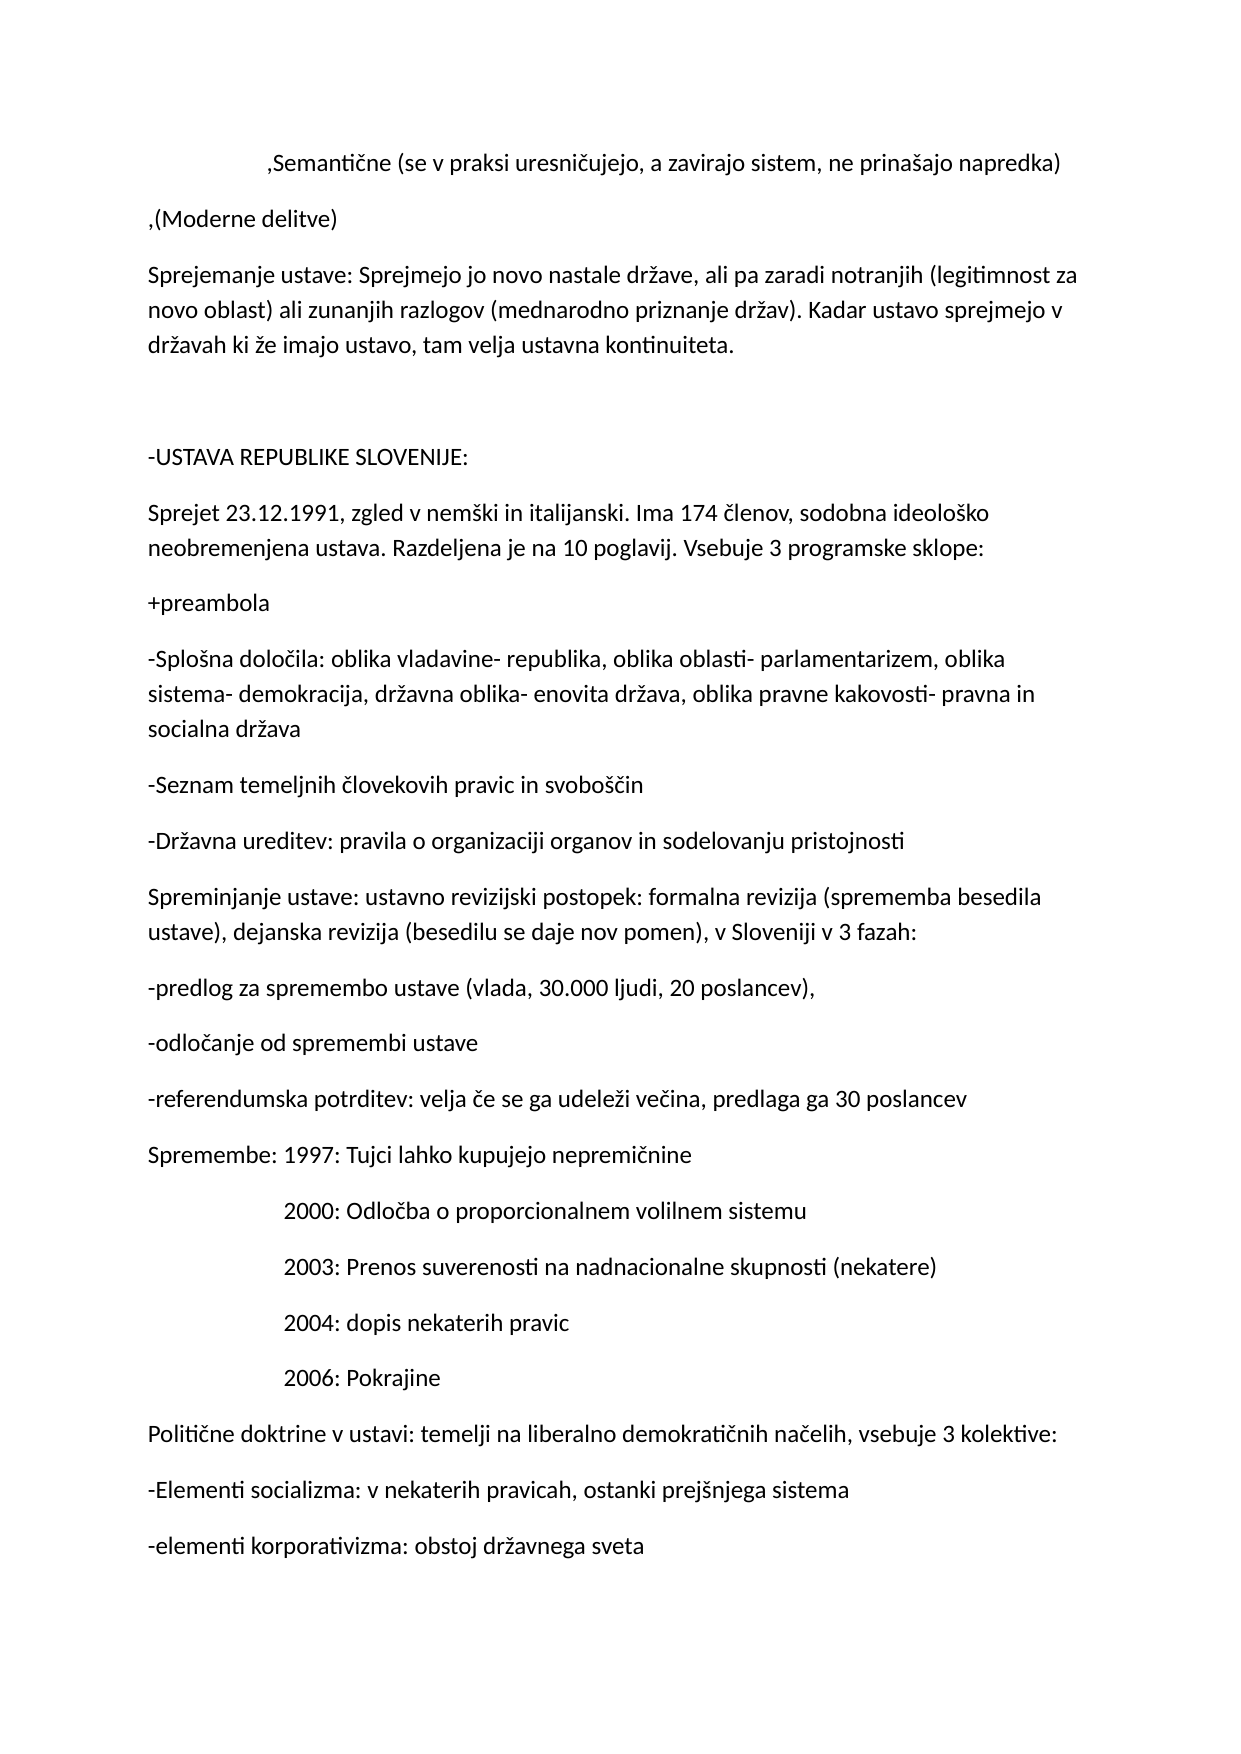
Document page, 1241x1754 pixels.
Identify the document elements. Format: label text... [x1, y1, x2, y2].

text Spreminjanje ustave: ustavno revizijski postopek: formalna revizija (sprememba besedila ustave), dejanska revizija (besedilu se daje nov pomen), v Sloveniji v 3 fazah: [148, 881, 1093, 946]
text Spremembe: 1997: Tujci lahko kupujejo nepremičnine [148, 1139, 1093, 1170]
text 2003: Prenos suverenosti na nadnacionalne skupnosti (nekatere) [148, 1251, 1093, 1281]
text -Elementi socializma: v nekaterih pravicah, ostanki prejšnjega sistema [148, 1474, 1093, 1505]
text Sprejet 23.12.1991, zgled v nemški in italijanski. Ima 174 členov, sodobna ideološko neobremenjena ustava. Razdeljena je na 10 poglavij. Vsebuje 3 programske sklope: [148, 497, 1093, 562]
text Sprejemanje ustave: Sprejmejo jo novo nastale države, ali pa zaradi notranjih (legitimnost za novo oblast) ali zunanjih razlogov (mednarodno priznanje držav). Kadar ustavo sprejmejo v državah ki že imajo ustavo, tam velja ustavna kontinuiteta. [148, 259, 1093, 360]
text -USTAVA REPUBLIKE SLOVENIJE: [148, 441, 1093, 471]
text Politične doktrine v ustavi: temelji na liberalno demokratičnih načelih, vsebuje 3 kolektive: [148, 1418, 1093, 1449]
text -Seznam temeljnih človekovih pravic in svoboščin [148, 769, 1093, 800]
text 2000: Odločba o proporcionalnem volilnem sistemu [148, 1195, 1093, 1226]
text -Splošna določila: oblika vladavine- republika, oblika oblasti- parlamentarizem, oblika sistema- demokracija, državna oblika- enovita država, oblika pravne kakovosti- pravna in socialna država [148, 643, 1093, 744]
text ,Semantične (se v praksi uresničujejo, a zavirajo sistem, ne prinašajo napredka) [148, 148, 1093, 178]
text -elementi korporativizma: obstoj državnega sveta [148, 1530, 1093, 1561]
text 2004: dopis nekaterih pravic [148, 1307, 1093, 1337]
text 2006: Pokrajine [148, 1363, 1093, 1393]
text -odločanje od spremembi ustave [148, 1028, 1093, 1058]
text -referendumska potrditev: velja če se ga udeleži večina, predlaga ga 30 poslancev [148, 1083, 1093, 1114]
text -Državna ureditev: pravila o organizaciji organov in sodelovanju pristojnosti [148, 825, 1093, 856]
text -predlog za spremembo ustave (vlada, 30.000 ljudi, 20 poslancev), [148, 972, 1093, 1002]
text ,(Moderne delitve) [148, 203, 1093, 234]
text +preambola [148, 588, 1093, 618]
